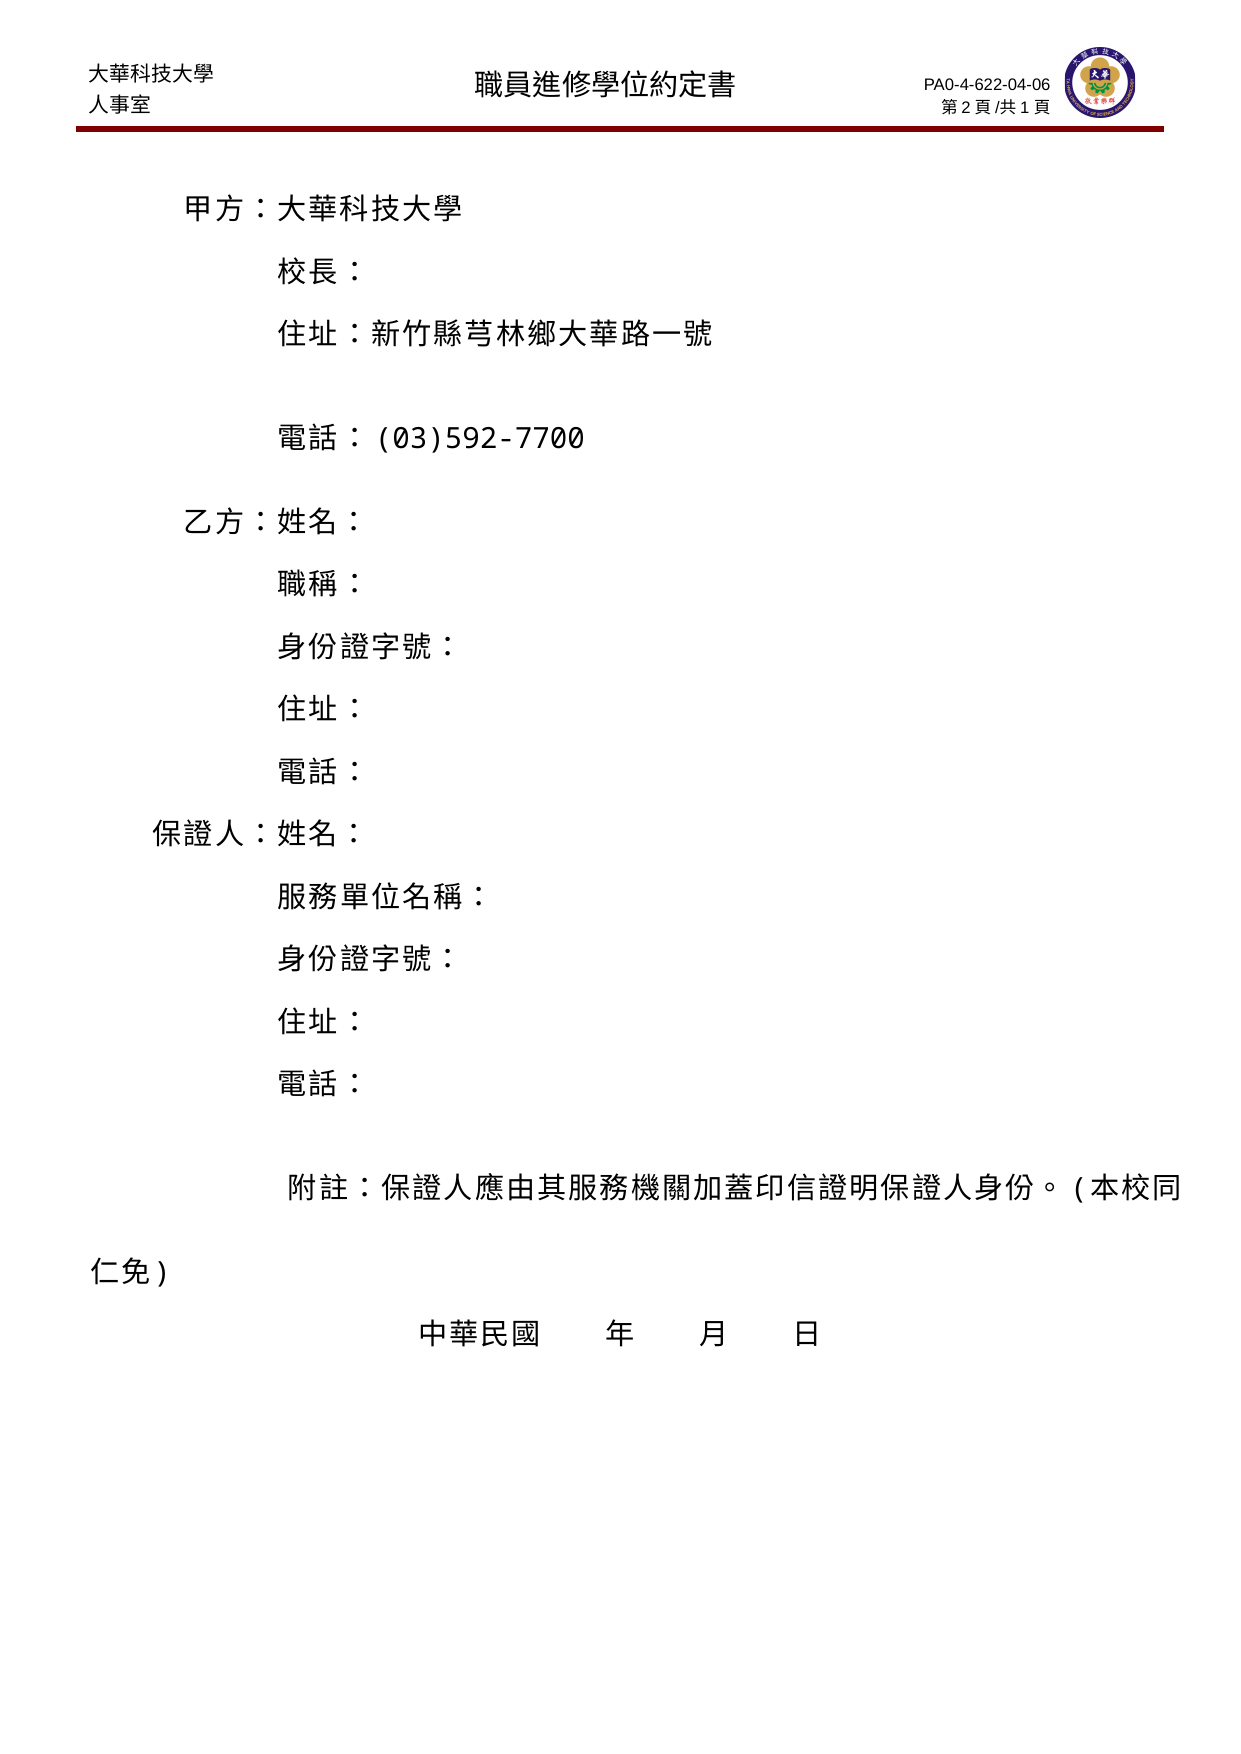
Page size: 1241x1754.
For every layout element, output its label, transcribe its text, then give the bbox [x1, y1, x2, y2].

text 乙方：姓名： [89, 478, 1151, 540]
text 身份證字號： [239, 603, 1151, 665]
text 身份證字號： [239, 915, 1151, 978]
text 中華民國 年 月 日 [89, 1290, 1151, 1353]
text 校長： [268, 228, 1151, 290]
text 服務單位名稱： [239, 853, 1151, 915]
text 住址：新竹縣芎林鄉大華路一號 [268, 290, 1151, 353]
text 保證人：姓名： [89, 790, 1151, 853]
text 甲方：大華科技大學 [89, 165, 1151, 228]
text 電話：(03)592-7700 [268, 353, 1151, 478]
text 電話： [239, 1040, 1151, 1103]
text 電話： [239, 728, 1151, 790]
text 附註：保證人應由其服務機關加蓋印信證明保證人身份。(本校同仁免) [89, 1103, 1197, 1290]
text 住址： [239, 665, 1151, 728]
text 職稱： [239, 540, 1151, 603]
text 住址： [239, 978, 1151, 1040]
